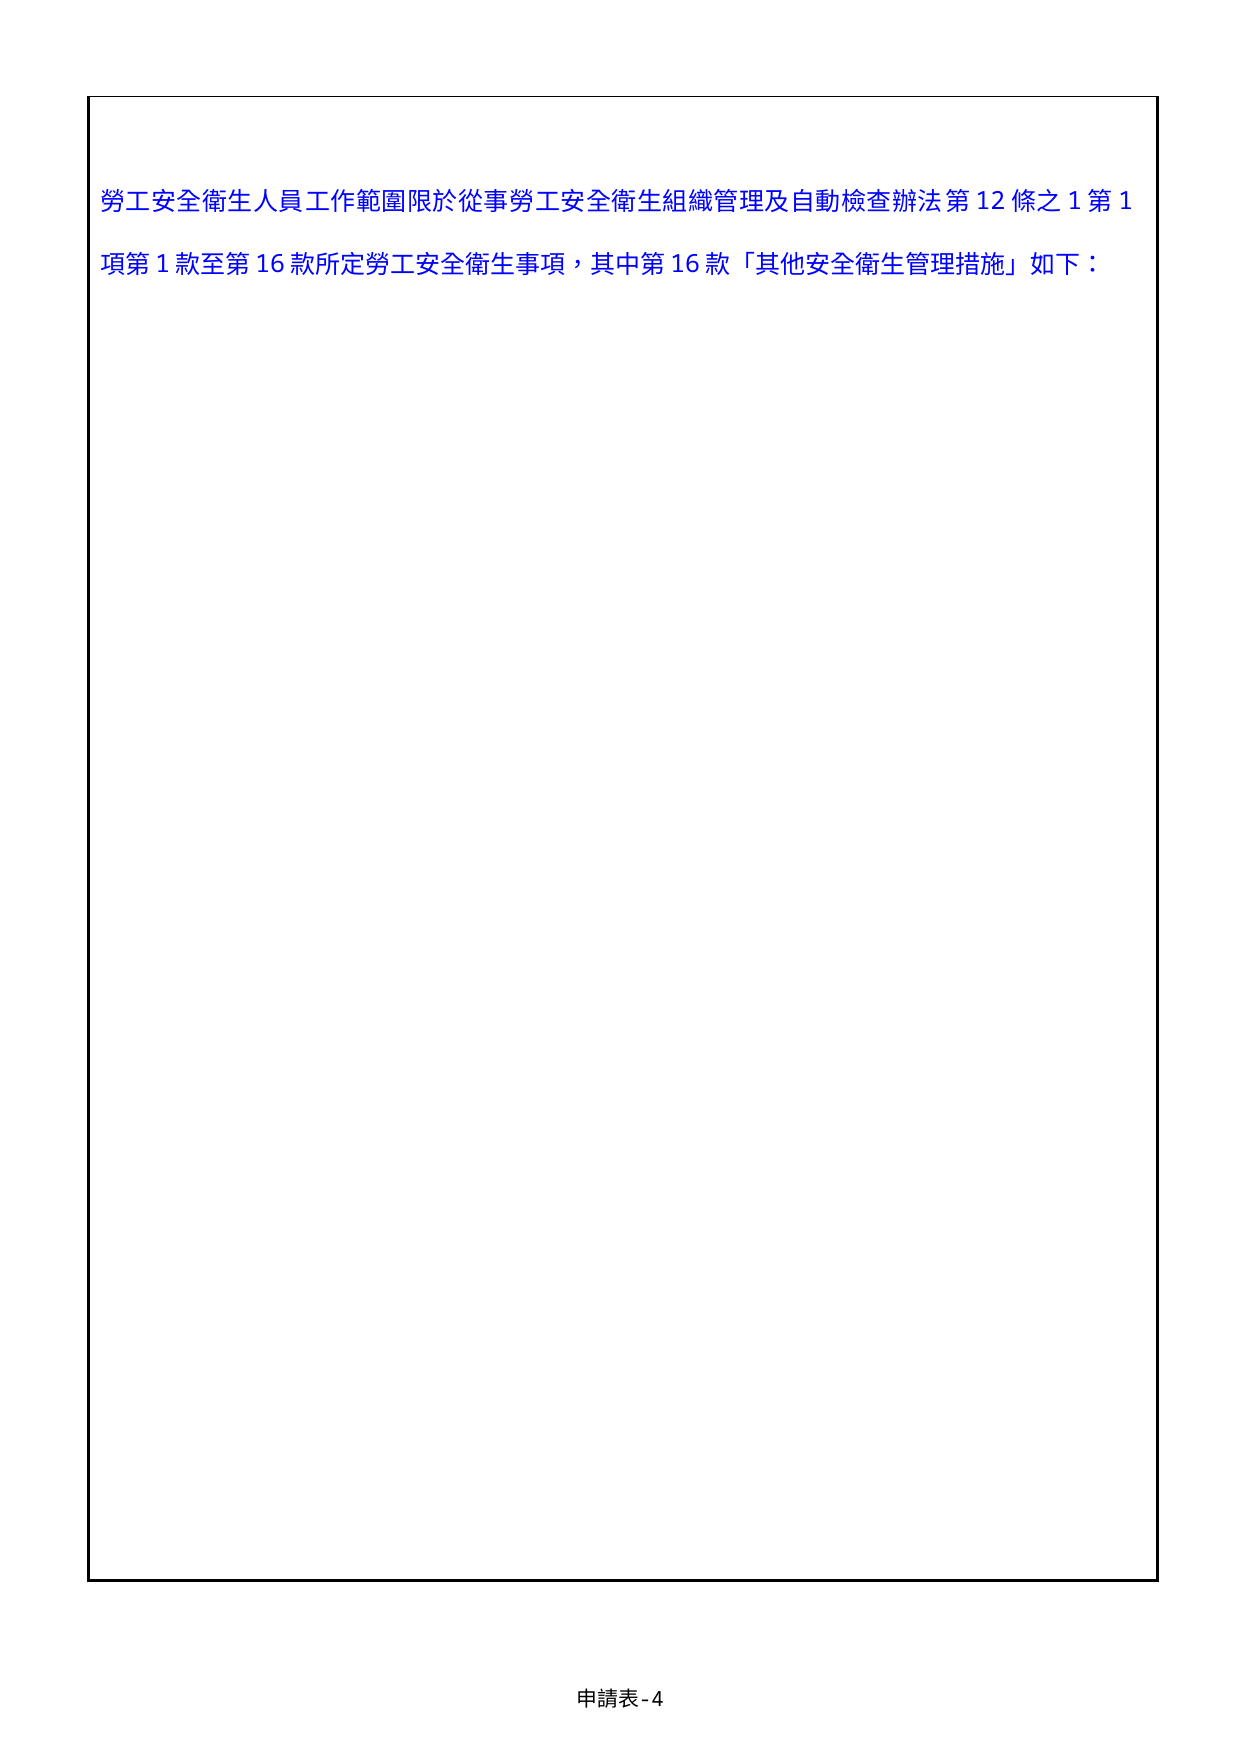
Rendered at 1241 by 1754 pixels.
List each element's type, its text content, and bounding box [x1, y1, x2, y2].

table_cell 勞工安全衛生人員工作範圍限於從事勞工安全衛生組織管理及自動檢查辦法第12條之1第1項第1款至第16款所定勞工安全衛生事項，其中第16款「其他安全衛生管理措施」如下： [90, 97, 1156, 1578]
